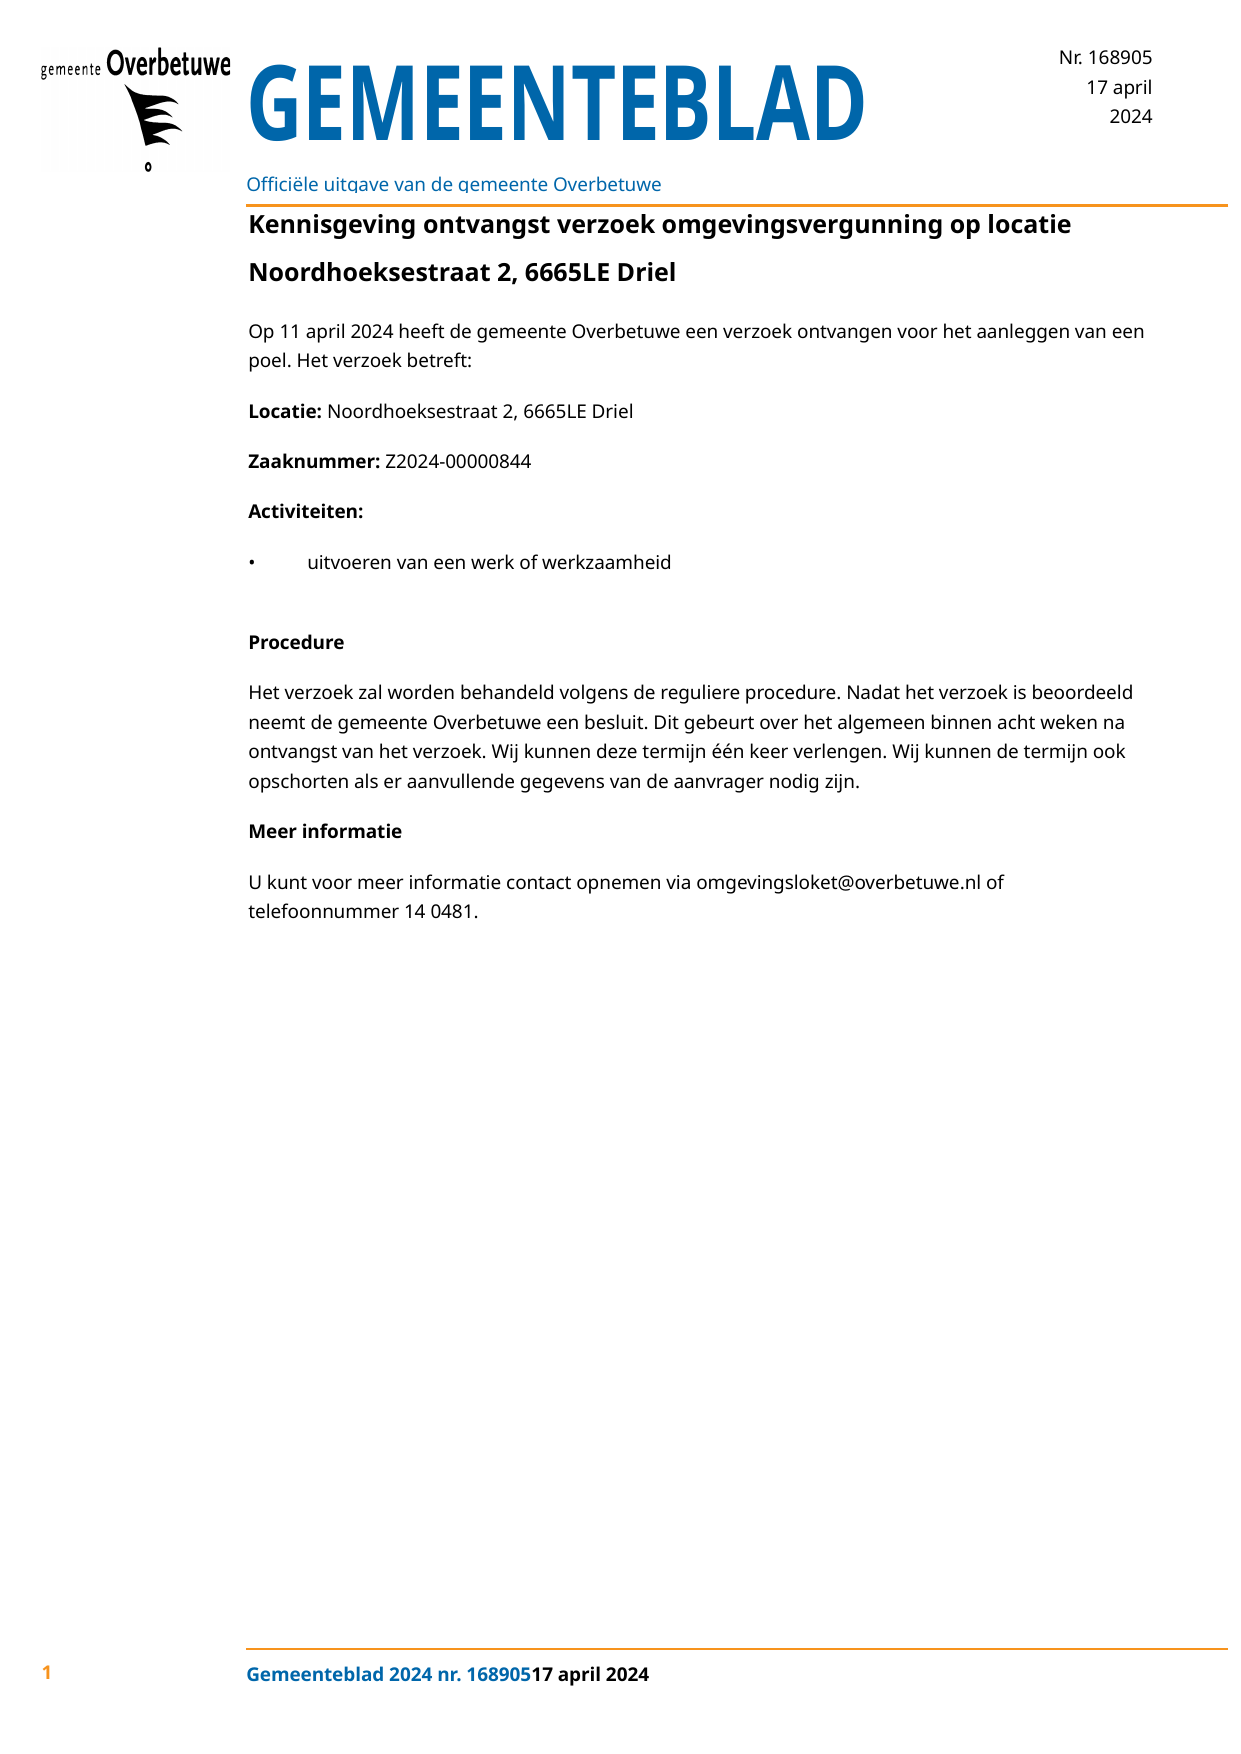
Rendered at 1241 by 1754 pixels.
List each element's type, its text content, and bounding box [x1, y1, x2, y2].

text U kunt voor meer informatie contact opnemen via omgevingsloket@overbetuwe.nl of telefoonnummer 14 0481. [248, 869, 1152, 924]
text Kennisgeving ontvangst verzoek omgevingsvergunning op locatie Noordhoeksestraat 2, 6665LE Driel [248, 207, 1152, 288]
text Meer informatie [248, 819, 1152, 844]
text Zaaknummer: Z2024-00000844 [248, 448, 1152, 474]
text Op 11 april 2024 heeft de gemeente Overbetuwe een verzoek ontvangen voor het aanleggen van een poel. Het verzoek betreft: [248, 318, 1152, 373]
text Procedure [248, 629, 1152, 655]
text Activiteiten: [248, 499, 1152, 524]
picture [41, 47, 231, 172]
text Het verzoek zal worden behandeld volgens de reguliere procedure. Nadat het verzoek is beoordeeld neemt de gemeente Overbetuwe een besluit. Dit gebeurt over het algemeen binnen acht weken na ontvangst van het verzoek. Wij kunnen deze termijn één keer verlengen. Wij kunnen de termijn ook opschorten als er aanvullende gegevens van de aanvrager nodig zijn. [248, 679, 1152, 794]
text Locatie: Noordhoeksestraat 2, 6665LE Driel [248, 398, 1152, 424]
list uitvoeren van een werk of werkzaamheid [248, 549, 1152, 575]
